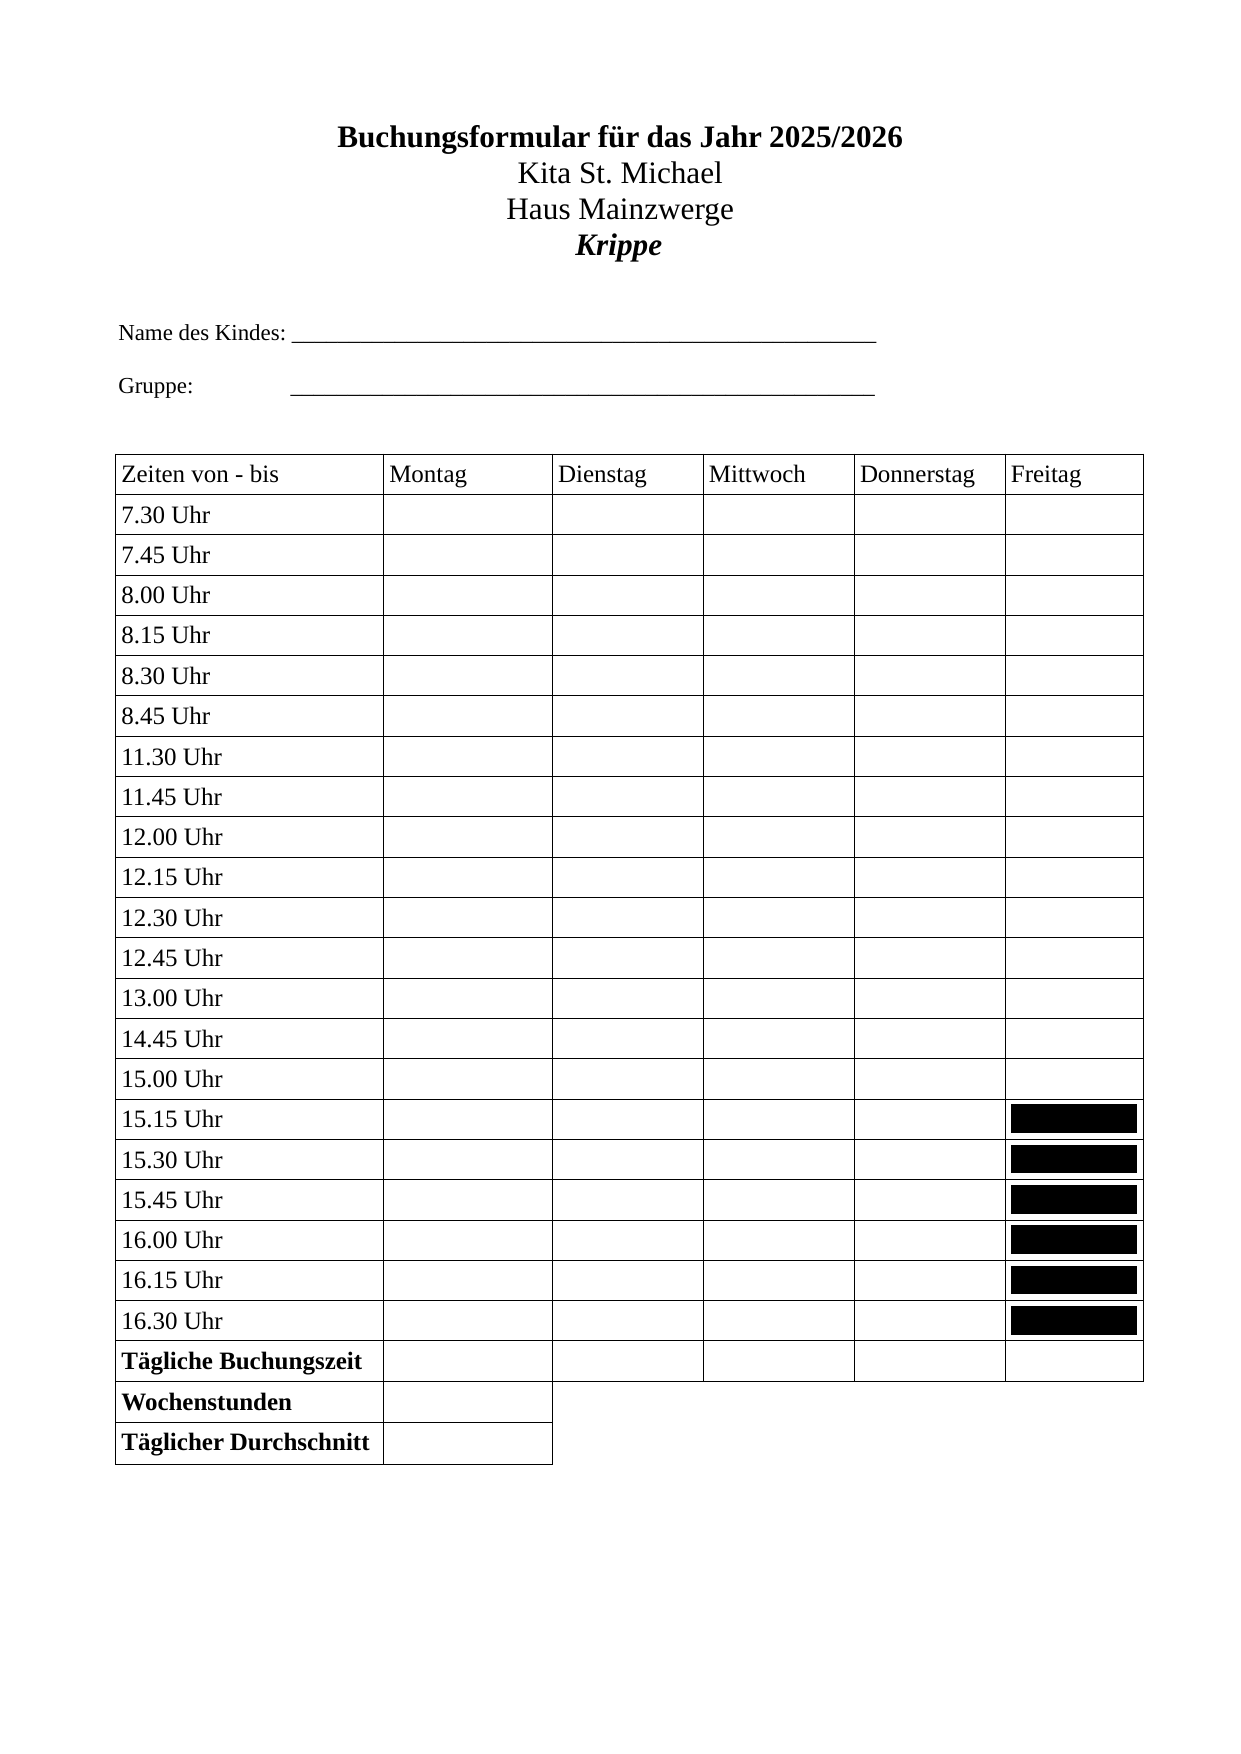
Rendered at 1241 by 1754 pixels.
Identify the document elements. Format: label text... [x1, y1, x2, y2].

table_cell [704, 979, 854, 1018]
table_cell [704, 1221, 854, 1260]
text Gruppe: ___________________________________________________ [118, 372, 1122, 398]
text Krippe [118, 226, 1122, 262]
table_cell [553, 938, 703, 978]
table_cell [704, 817, 854, 857]
table_cell [704, 1019, 854, 1058]
text Haus Mainzwerge [118, 190, 1122, 226]
text Kita St. Michael [118, 154, 1122, 190]
table_cell 12.00 Uhr [116, 817, 383, 857]
table_cell [384, 1140, 552, 1179]
table_cell [384, 1100, 552, 1139]
table_cell [553, 1221, 703, 1260]
table_cell [855, 938, 1005, 978]
table_cell [1006, 898, 1143, 937]
table_cell [1006, 1059, 1143, 1098]
table_cell [855, 737, 1005, 776]
table_cell [1006, 495, 1143, 534]
table_cell 12.15 Uhr [116, 858, 383, 897]
table_cell [855, 777, 1005, 816]
table_cell [553, 1019, 703, 1058]
table_cell [384, 777, 552, 816]
table_cell 8.00 Uhr [116, 576, 383, 615]
table_cell 7.45 Uhr [116, 535, 383, 574]
table_cell [855, 858, 1005, 897]
table_cell 13.00 Uhr [116, 979, 383, 1018]
table_cell [855, 1341, 1005, 1381]
table_cell 8.30 Uhr [116, 656, 383, 695]
table_cell [384, 535, 552, 574]
table_cell 16.00 Uhr [116, 1221, 383, 1260]
table_header Mittwoch [704, 455, 854, 494]
table_cell [855, 1140, 1005, 1179]
table_cell [855, 1019, 1005, 1058]
table_cell [1006, 979, 1143, 1018]
table_cell [704, 576, 854, 615]
table_cell [1006, 576, 1143, 615]
table_cell [553, 535, 703, 574]
table_cell [384, 1301, 552, 1340]
table_cell [384, 495, 552, 534]
table_cell 12.45 Uhr [116, 938, 383, 978]
table_cell [704, 1180, 854, 1219]
table_cell XXXXXXX [1006, 1140, 1143, 1179]
table_cell [384, 1423, 552, 1464]
table_cell 8.15 Uhr [116, 616, 383, 655]
table_cell [553, 817, 703, 857]
table_cell [855, 1180, 1005, 1219]
table_cell [1006, 817, 1143, 857]
table_cell [855, 979, 1005, 1018]
table_cell 16.15 Uhr [116, 1261, 383, 1300]
table_cell [553, 737, 703, 776]
table_cell [1006, 777, 1143, 816]
table_header Freitag [1006, 455, 1143, 494]
table_cell 11.45 Uhr [116, 777, 383, 816]
table_cell [855, 1059, 1005, 1098]
table_cell [384, 696, 552, 736]
table_cell [384, 1059, 552, 1098]
table_cell [553, 858, 703, 897]
table_cell 11.30 Uhr [116, 737, 383, 776]
table_cell 16.30 Uhr [116, 1301, 383, 1340]
table_cell [855, 898, 1005, 937]
table_cell [704, 737, 854, 776]
table_cell [384, 938, 552, 978]
table_cell [855, 495, 1005, 534]
table_cell XXXXXXX [1006, 1301, 1143, 1340]
table_cell [1006, 616, 1143, 655]
table_cell 8.45 Uhr [116, 696, 383, 736]
table_cell [553, 1180, 703, 1219]
table_cell [553, 616, 703, 655]
table_cell [704, 1059, 854, 1098]
table_cell [1006, 1019, 1143, 1058]
table_cell [384, 858, 552, 897]
table_cell 7.30 Uhr [116, 495, 383, 534]
table_cell [855, 1221, 1005, 1260]
table_cell [384, 616, 552, 655]
table_cell [384, 737, 552, 776]
table_cell [704, 1100, 854, 1139]
table_cell [553, 495, 703, 534]
table_cell [855, 616, 1005, 655]
table_cell [384, 1261, 552, 1300]
table_cell Tägliche Buchungszeit [116, 1341, 383, 1381]
table_cell [704, 1261, 854, 1300]
table_cell XXXXXXX [1006, 1100, 1143, 1139]
table_cell 15.30 Uhr [116, 1140, 383, 1179]
table_cell [384, 979, 552, 1018]
table_cell [553, 696, 703, 736]
table_cell [384, 817, 552, 857]
table_cell [704, 858, 854, 897]
table_cell [1006, 656, 1143, 695]
table_header [384, 1382, 552, 1422]
text Name des Kindes: ___________________________________________________ [118, 319, 1122, 346]
table_cell [1006, 858, 1143, 897]
table_cell [384, 656, 552, 695]
table_cell XXXXXXX [1006, 1180, 1143, 1219]
table_cell [384, 576, 552, 615]
table_cell XXXXXXX [1006, 1221, 1143, 1260]
table_cell [384, 898, 552, 937]
table_cell [384, 1019, 552, 1058]
table_cell [855, 656, 1005, 695]
table_cell [855, 576, 1005, 615]
table_cell Täglicher Durchschnitt [116, 1423, 383, 1464]
table_cell [704, 1140, 854, 1179]
table_cell [855, 1301, 1005, 1340]
table_header Zeiten von - bis [116, 455, 383, 494]
table_cell [704, 616, 854, 655]
table_cell [855, 535, 1005, 574]
table_cell [704, 938, 854, 978]
table_cell 15.15 Uhr [116, 1100, 383, 1139]
table_cell [553, 1140, 703, 1179]
table_cell [553, 777, 703, 816]
table_cell [553, 1301, 703, 1340]
table_cell [704, 1301, 854, 1340]
table_cell [855, 1100, 1005, 1139]
table_cell [553, 1261, 703, 1300]
table_header Dienstag [553, 455, 703, 494]
table_cell [704, 1341, 854, 1381]
table_cell [1006, 696, 1143, 736]
text Buchungsformular für das Jahr 2025/2026 [118, 118, 1122, 154]
table_cell [384, 1221, 552, 1260]
table_cell [704, 696, 854, 736]
table_cell [704, 535, 854, 574]
table_cell [553, 656, 703, 695]
table_cell [553, 1059, 703, 1098]
table_cell [704, 656, 854, 695]
table_cell [553, 576, 703, 615]
table_cell [553, 898, 703, 937]
table_cell [553, 1100, 703, 1139]
table_cell [855, 1261, 1005, 1300]
table_cell [384, 1341, 552, 1381]
table_cell XXXXXXX [1006, 1261, 1143, 1300]
table_header Montag [384, 455, 552, 494]
table_cell 15.00 Uhr [116, 1059, 383, 1098]
table_cell [553, 979, 703, 1018]
table_cell [704, 777, 854, 816]
table_cell [704, 898, 854, 937]
table_cell [1006, 535, 1143, 574]
table_cell 14.45 Uhr [116, 1019, 383, 1058]
table_header Donnerstag [855, 455, 1005, 494]
table_cell [1006, 737, 1143, 776]
table_cell [855, 696, 1005, 736]
table_cell 12.30 Uhr [116, 898, 383, 937]
table_cell [1006, 938, 1143, 978]
table_cell [384, 1180, 552, 1219]
table_header Wochenstunden [116, 1382, 383, 1422]
table_cell [1006, 1341, 1143, 1381]
table_cell [855, 817, 1005, 857]
table_cell [704, 495, 854, 534]
table_cell 15.45 Uhr [116, 1180, 383, 1219]
table_cell [553, 1341, 703, 1381]
